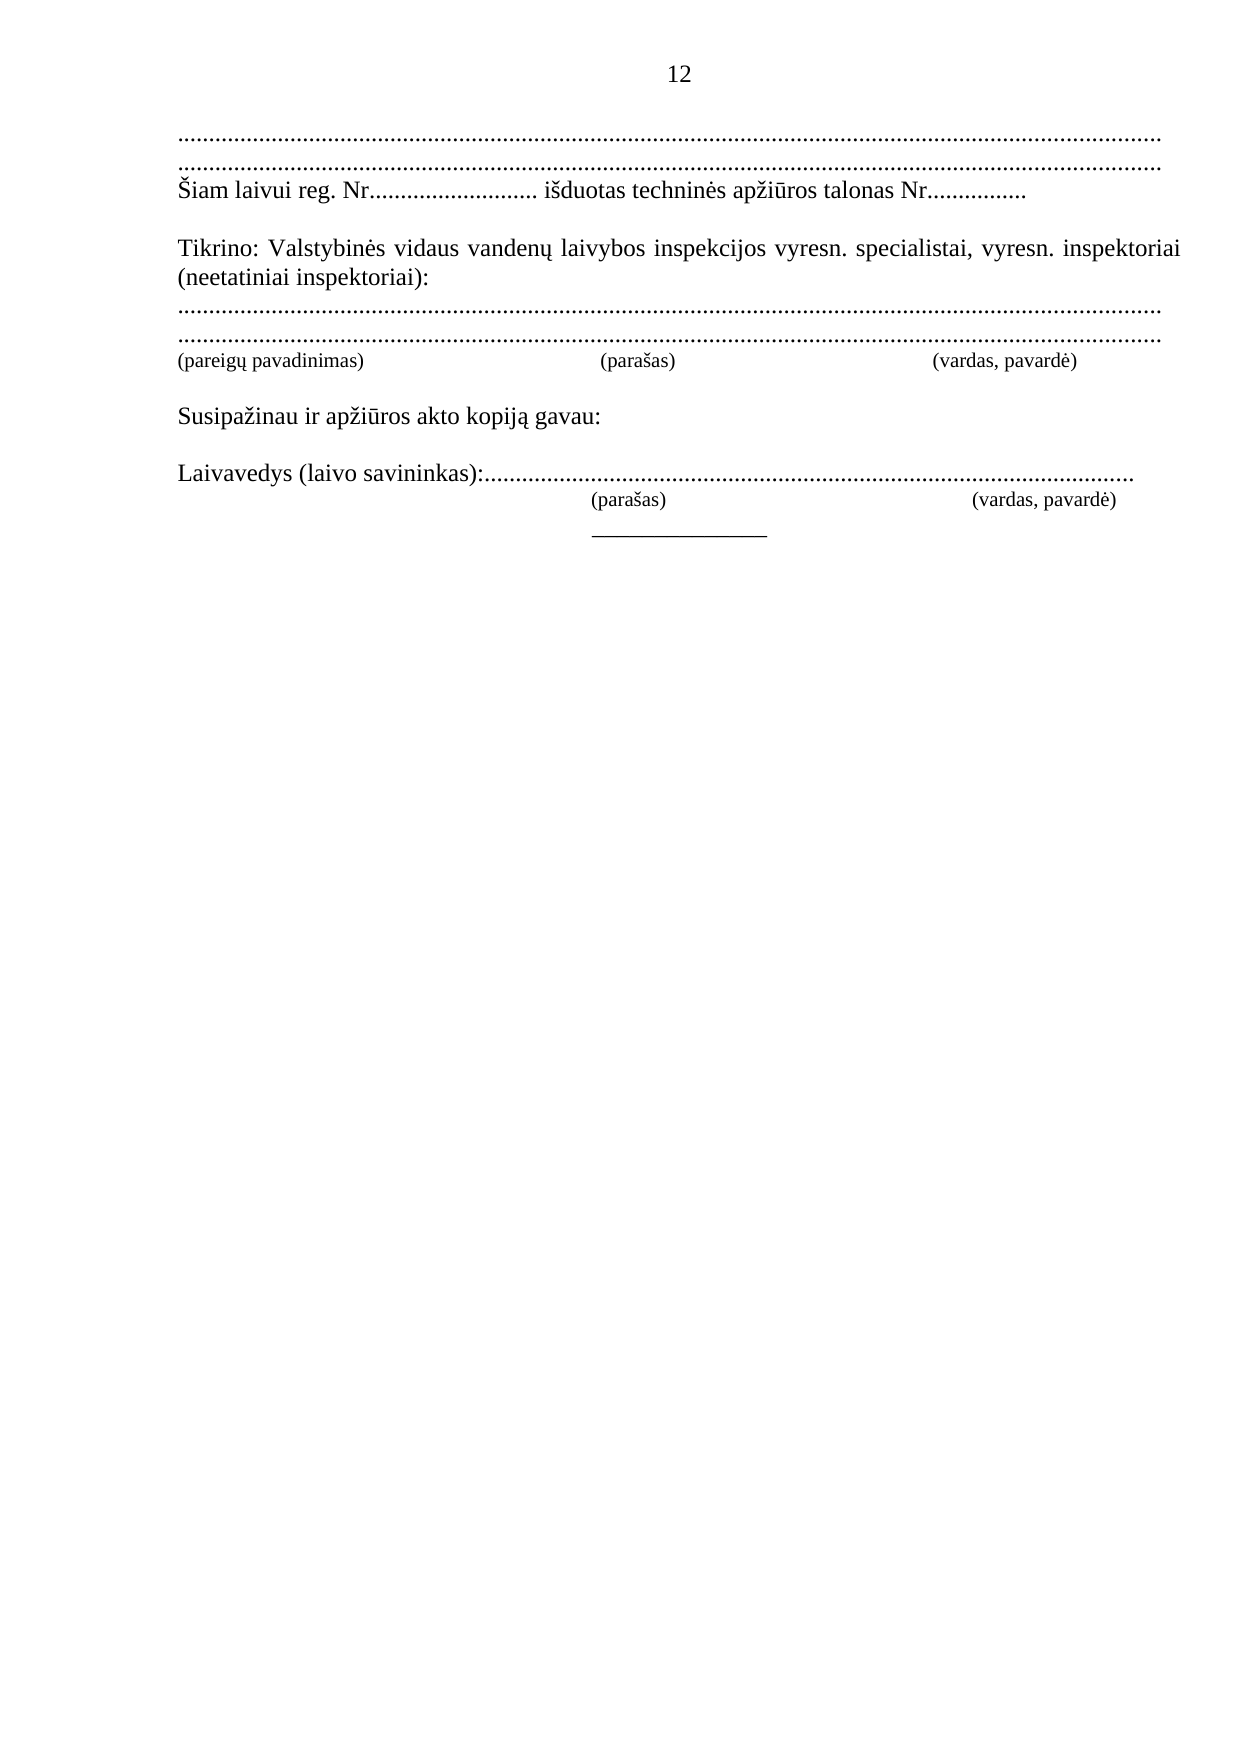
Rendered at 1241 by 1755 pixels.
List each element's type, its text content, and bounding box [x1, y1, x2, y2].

text (parašas) (vardas, pavardė) [177, 487, 1181, 511]
text ______________ [177, 511, 1181, 540]
text Tikrino: Valstybinės vidaus vandenų laivybos inspekcijos vyresn. specialistai, vyresn. inspektoriai (neetatiniai inspektoriai): [177, 233, 1181, 291]
text . [177, 147, 1181, 176]
text . [177, 319, 1181, 348]
text . [177, 291, 1181, 319]
text Susipažinau ir apžiūros akto kopiją gavau: [177, 401, 1181, 430]
text Šiam laivui reg. Nr........................... išduotas techninės apžiūros talonas Nr................ [177, 176, 1181, 204]
text . [177, 118, 1181, 147]
text (pareigų pavadinimas) (parašas) (vardas, pavardė) [177, 348, 1181, 372]
text Laivavedys (laivo savininkas): [177, 458, 1181, 487]
